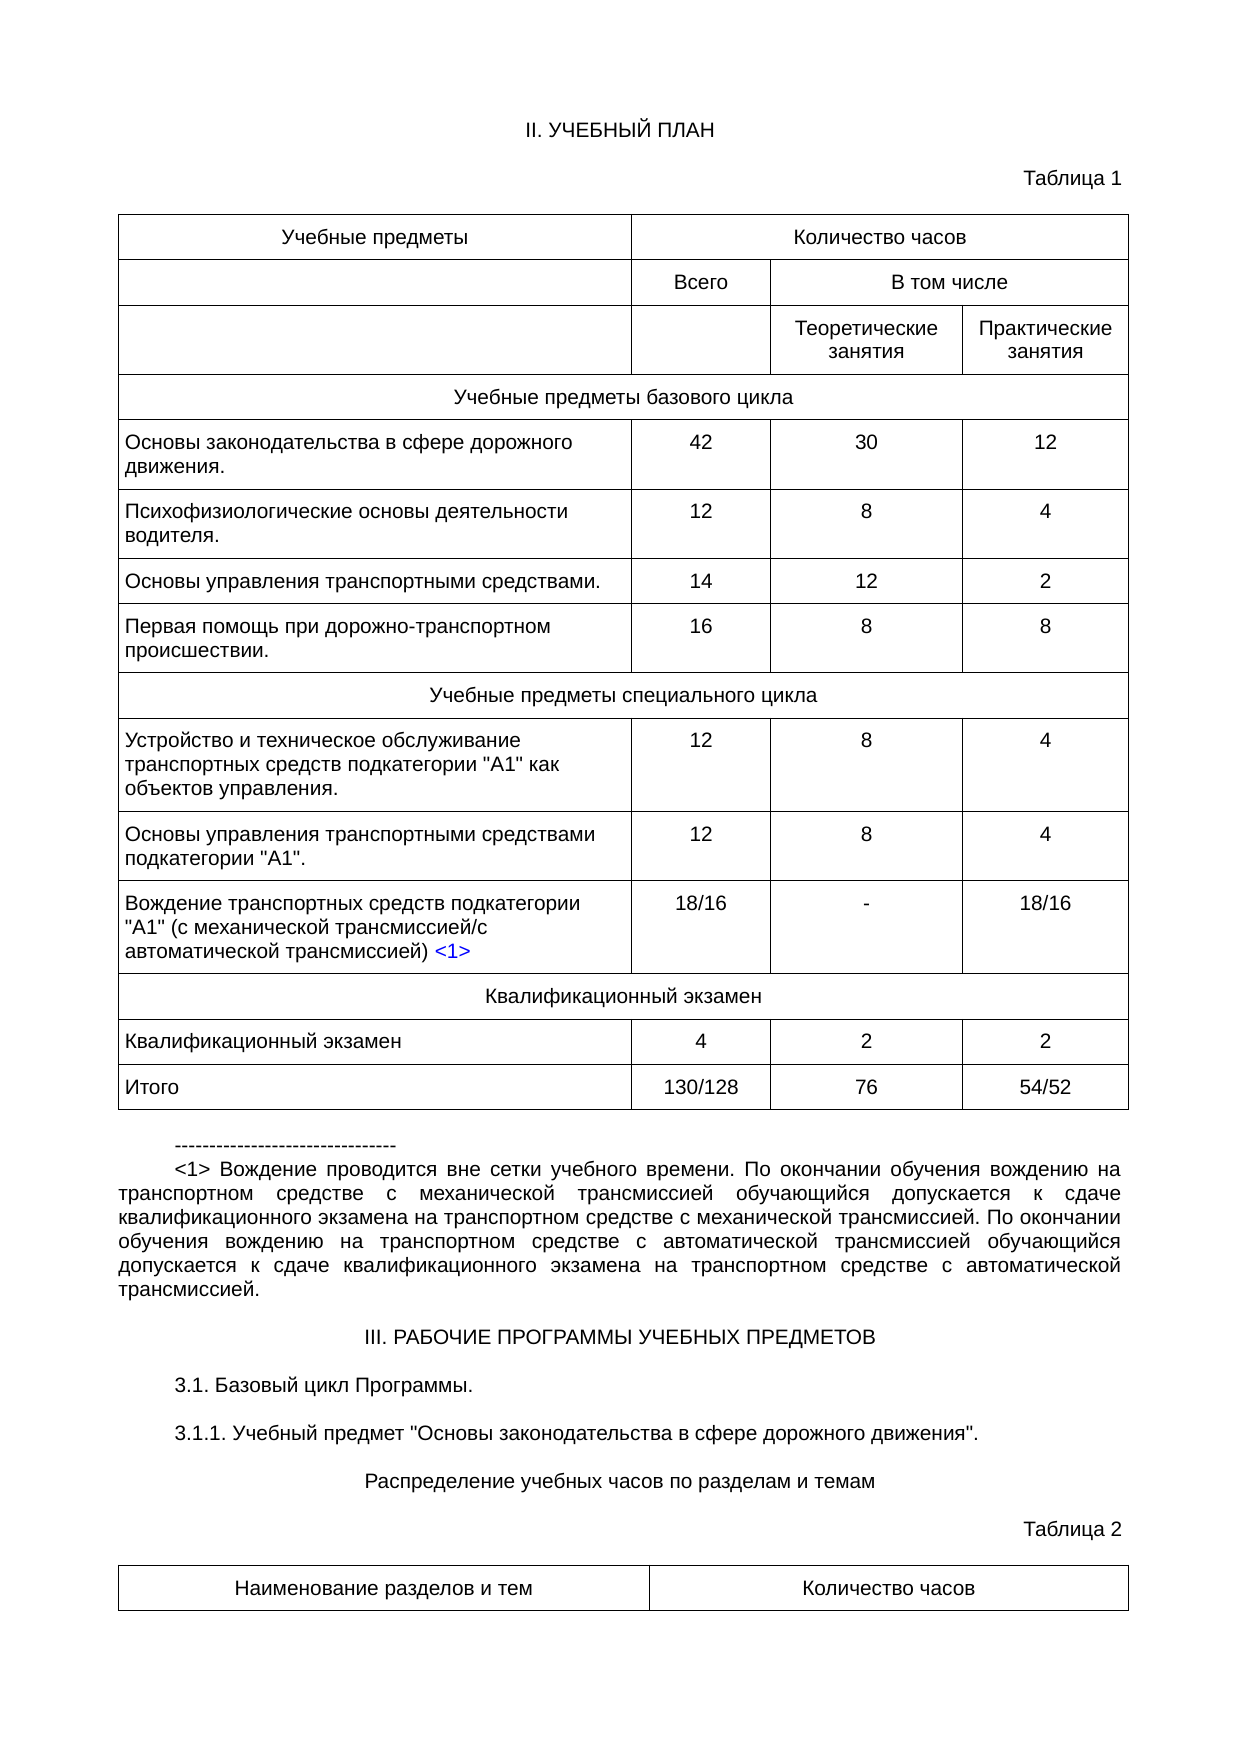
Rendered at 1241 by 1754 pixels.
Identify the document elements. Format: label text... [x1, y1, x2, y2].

table_cell 12 [771, 559, 962, 603]
table_cell Квалификационный экзамен [119, 1020, 631, 1064]
table_cell Основы законодательства в сфере дорожного движения. [119, 420, 631, 488]
text <1> Вождение проводится вне сетки учебного времени. По окончании обучения вождению на транспортном средстве с механической трансмиссией обучающийся допускается к сдаче квалификационного экзамена на транспортном средстве с механической трансмиссией. По окончании обучения вождению на транспортном средстве с автоматической трансмиссией обучающийся допускается к сдаче квалификационного экзамена на транспортном средстве с автоматической трансмиссией. [118, 1157, 1122, 1301]
table_cell 12 [632, 719, 770, 811]
table_header Количество часов [650, 1566, 1128, 1610]
table_cell 12 [963, 420, 1128, 488]
table_cell Основы управления транспортными средствами подкатегории "A1". [119, 812, 631, 880]
table_cell Теоретические занятия [771, 306, 962, 374]
table_header Учебные предметы [119, 215, 631, 259]
table_cell 30 [771, 420, 962, 488]
table_cell Всего [632, 260, 770, 304]
table_cell Основы управления транспортными средствами. [119, 559, 631, 603]
table_cell 4 [632, 1020, 770, 1064]
table_cell - [771, 881, 962, 973]
table_cell 14 [632, 559, 770, 603]
table_cell 16 [632, 604, 770, 672]
table_cell 2 [963, 559, 1128, 603]
table_cell Вождение транспортных средств подкатегории "A1" (с механической трансмиссией/с автоматической трансмиссией) <1> [119, 881, 631, 973]
table_cell 8 [771, 604, 962, 672]
table_cell 8 [771, 719, 962, 811]
table_cell 12 [632, 812, 770, 880]
table_cell Учебные предметы специального цикла [119, 673, 1128, 718]
table_cell Учебные предметы базового цикла [119, 375, 1128, 419]
text II. УЧЕБНЫЙ ПЛАН [118, 118, 1122, 142]
table_cell 8 [963, 604, 1128, 672]
text Таблица 1 [118, 166, 1122, 190]
table_cell Первая помощь при дорожно-транспортном происшествии. [119, 604, 631, 672]
table_cell 18/16 [632, 881, 770, 973]
text Таблица 2 [118, 1517, 1122, 1541]
table_cell 76 [771, 1065, 962, 1109]
table_cell Устройство и техническое обслуживание транспортных средств подкатегории "A1" как объектов управления. [119, 719, 631, 811]
table_cell Психофизиологические основы деятельности водителя. [119, 490, 631, 558]
table_cell 18/16 [963, 881, 1128, 973]
table_cell 4 [963, 490, 1128, 558]
table_cell 54/52 [963, 1065, 1128, 1109]
table_cell Итого [119, 1065, 631, 1109]
text Распределение учебных часов по разделам и темам [118, 1469, 1122, 1493]
table_cell 2 [963, 1020, 1128, 1064]
table_cell В том числе [771, 260, 1128, 304]
table_cell 8 [771, 812, 962, 880]
table_cell Практические занятия [963, 306, 1128, 374]
table_cell Квалификационный экзамен [119, 974, 1128, 1019]
table_cell [119, 306, 631, 374]
table_cell 42 [632, 420, 770, 488]
table_header Наименование разделов и тем [119, 1566, 649, 1610]
table_cell 130/128 [632, 1065, 770, 1109]
table_cell 2 [771, 1020, 962, 1064]
text III. РАБОЧИЕ ПРОГРАММЫ УЧЕБНЫХ ПРЕДМЕТОВ [118, 1325, 1122, 1349]
text 3.1.1. Учебный предмет "Основы законодательства в сфере дорожного движения". [118, 1421, 1122, 1445]
text 3.1. Базовый цикл Программы. [118, 1373, 1122, 1397]
table_cell 8 [771, 490, 962, 558]
table_header Количество часов [632, 215, 1128, 259]
table_cell 12 [632, 490, 770, 558]
text -------------------------------- [118, 1133, 1122, 1157]
table_cell [119, 260, 631, 304]
table_cell [632, 306, 770, 374]
table_cell 4 [963, 719, 1128, 811]
table_cell 4 [963, 812, 1128, 880]
